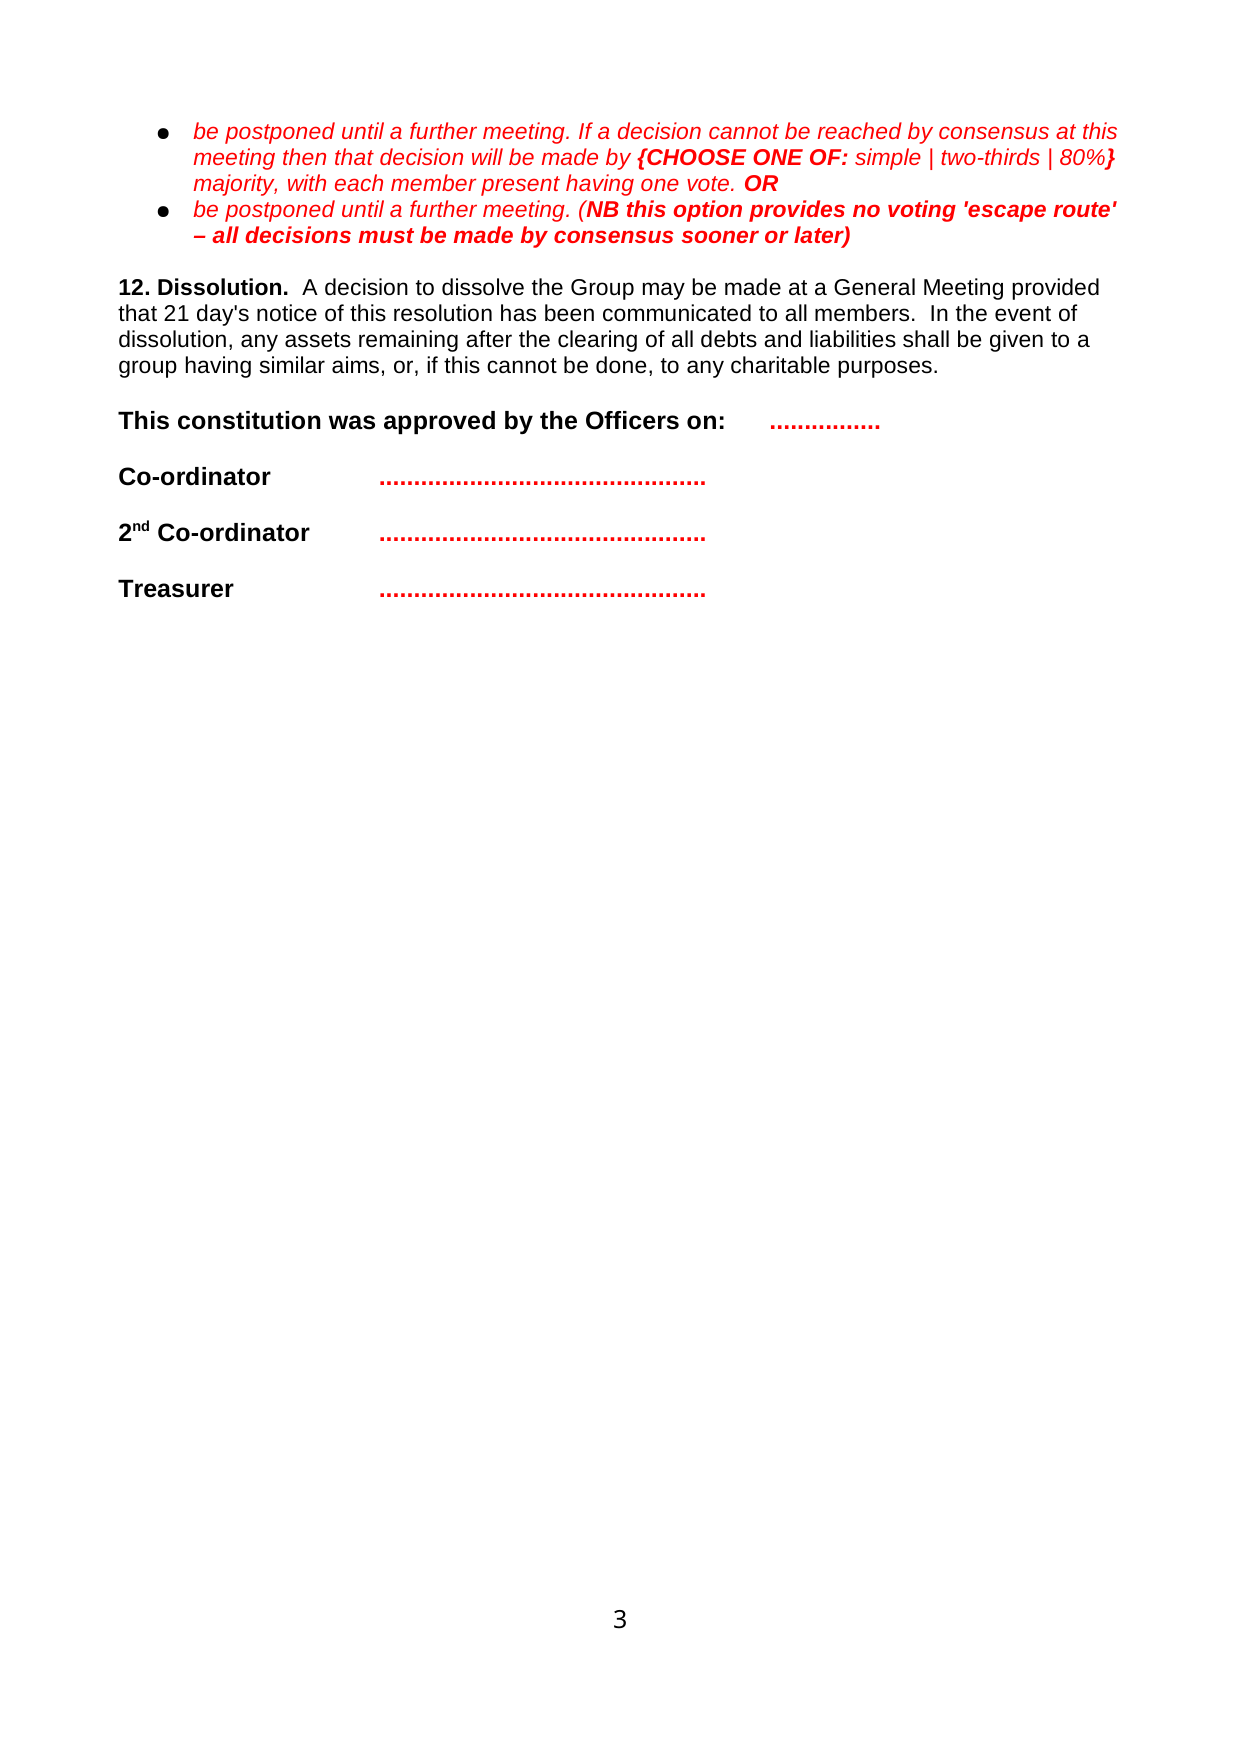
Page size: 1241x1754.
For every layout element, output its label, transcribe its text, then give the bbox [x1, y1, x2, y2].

text Treasurer ............................................... [118, 575, 1122, 603]
list be postponed until a further meeting. If a decision cannot be reached by consensus at this meeting then that decision will be made by {choose one of: simple | two-thirds | 80%} majority, with each member present having one vote. OR [156, 118, 1122, 196]
text Co-ordinator ............................................... [118, 463, 1122, 491]
text 2nd Co-ordinator ............................................... [118, 519, 1122, 547]
text This constitution was approved by the Officers on: ................ [118, 407, 1122, 434]
text 12. Dissolution. A decision to dissolve the Group may be made at a General Meeting provided that 21 day's notice of this resolution has been communicated to all members. In the event of dissolution, any assets remaining after the clearing of all debts and liabilities shall be given to a group having similar aims, or, if this cannot be done, to any charitable purposes. [118, 274, 1122, 378]
list be postponed until a further meeting. (NB this option provides no voting 'escape route' – all decisions must be made by consensus sooner or later) [156, 196, 1122, 248]
